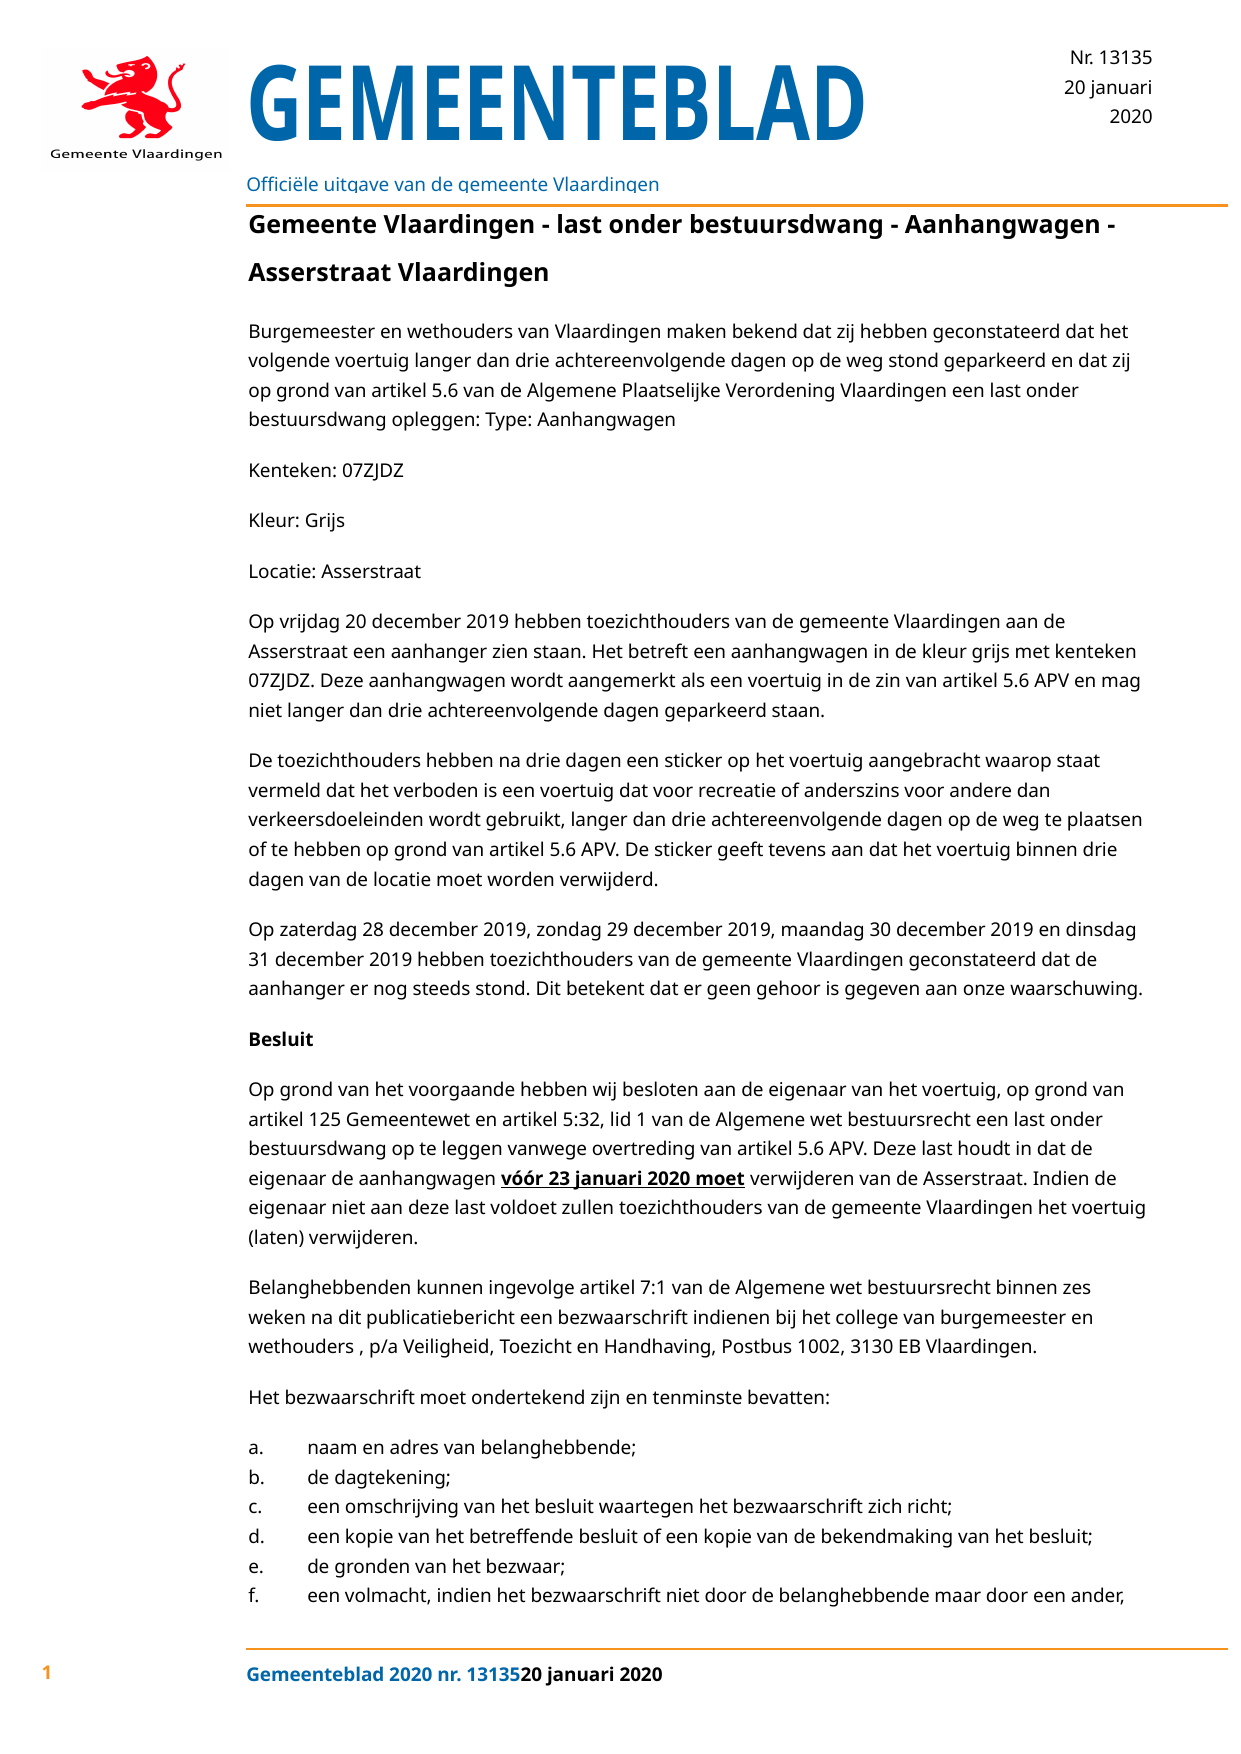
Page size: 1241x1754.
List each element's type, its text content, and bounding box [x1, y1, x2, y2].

text Gemeente Vlaardingen - last onder bestuursdwang - Aanhangwagen - Asserstraat Vlaardingen [248, 207, 1152, 288]
text De toezichthouders hebben na drie dagen een sticker op het voertuig aangebracht waarop staat vermeld dat het verboden is een voertuig dat voor recreatie of anderszins voor andere dan verkeersdoeleinden wordt gebruikt, langer dan drie achtereenvolgende dagen op de weg te plaatsen of te hebben op grond van artikel 5.6 APV. De sticker geeft tevens aan dat het voertuig binnen drie dagen van de locatie moet worden verwijderd. [248, 747, 1152, 892]
list een kopie van het betreffende besluit of een kopie van de bekendmaking van het besluit; [248, 1523, 1152, 1549]
list de gronden van het bezwaar; [248, 1553, 1152, 1579]
text Op grond van het voorgaande hebben wij besloten aan de eigenaar van het voertuig, op grond van artikel 125 Gemeentewet en artikel 5:32, lid 1 van de Algemene wet bestuursrecht een last onder bestuursdwang op te leggen vanwege overtreding van artikel 5.6 APV. Deze last houdt in dat de eigenaar de aanhangwagen vóór 23 januari 2020 moet verwijderen van de Asserstraat. Indien de eigenaar niet aan deze last voldoet zullen toezichthouders van de gemeente Vlaardingen het voertuig (laten) verwijderen. [248, 1076, 1152, 1250]
text Besluit [248, 1026, 1152, 1052]
text Belanghebbenden kunnen ingevolge artikel 7:1 van de Algemene wet bestuursrecht binnen zes weken na dit publicatiebericht een bezwaarschrift indienen bij het college van burgemeester en wethouders , p/a Veiligheid, Toezicht en Handhaving, Postbus 1002, 3130 EB Vlaardingen. [248, 1274, 1152, 1359]
text Op zaterdag 28 december 2019, zondag 29 december 2019, maandag 30 december 2019 en dinsdag 31 december 2019 hebben toezichthouders van de gemeente Vlaardingen geconstateerd dat de aanhanger er nog steeds stond. Dit betekent dat er geen gehoor is gegeven aan onze waarschuwing. [248, 916, 1152, 1001]
text Kenteken: 07ZJDZ [248, 457, 1152, 483]
text Op vrijdag 20 december 2019 hebben toezichthouders van de gemeente Vlaardingen aan de Asserstraat een aanhanger zien staan. Het betreft een aanhangwagen in de kleur grijs met kenteken 07ZJDZ. Deze aanhangwagen wordt aangemerkt als een voertuig in de zin van artikel 5.6 APV en mag niet langer dan drie achtereenvolgende dagen geparkeerd staan. [248, 608, 1152, 723]
list de dagtekening; [248, 1464, 1152, 1490]
text Burgemeester en wethouders van Vlaardingen maken bekend dat zij hebben geconstateerd dat het volgende voertuig langer dan drie achtereenvolgende dagen op de weg stond geparkeerd en dat zij op grond van artikel 5.6 van de Algemene Plaatselijke Verordening Vlaardingen een last onder bestuursdwang opleggen: Type: Aanhangwagen [248, 318, 1152, 432]
text Locatie: Asserstraat [248, 558, 1152, 584]
list naam en adres van belanghebbende; [248, 1434, 1152, 1460]
picture [41, 47, 231, 172]
text Het bezwaarschrift moet ondertekend zijn en tenminste bevatten: [248, 1384, 1152, 1410]
text Kleur: Grijs [248, 507, 1152, 533]
list een volmacht, indien het bezwaarschrift niet door de belanghebbende maar door een ander, [248, 1582, 1152, 1608]
list een omschrijving van het besluit waartegen het bezwaarschrift zich richt; [248, 1494, 1152, 1519]
